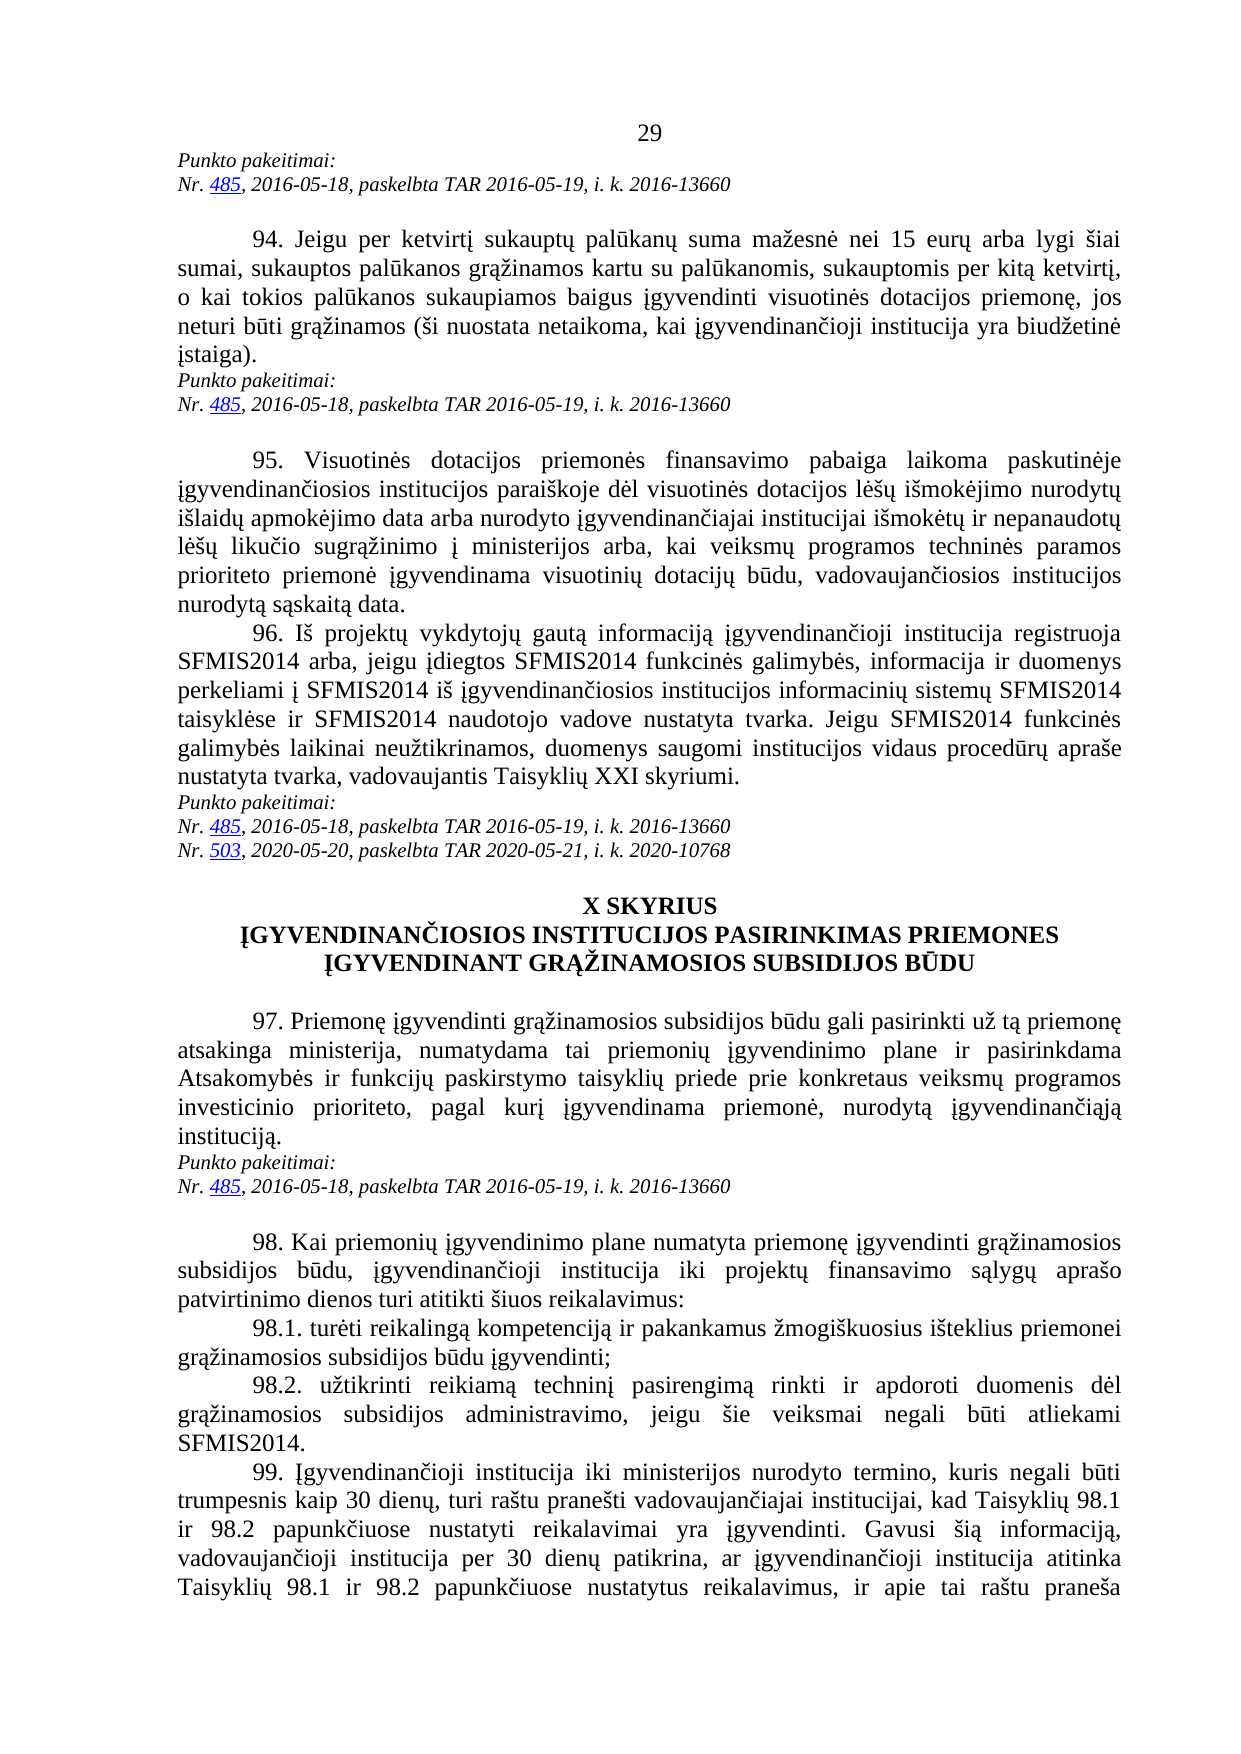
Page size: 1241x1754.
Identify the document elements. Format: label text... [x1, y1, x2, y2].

text 98. Kai priemonių įgyvendinimo plane numatyta priemonę įgyvendinti grąžinamosios subsidijos būdu, įgyvendinančioji institucija iki projektų finansavimo sąlygų aprašo patvirtinimo dienos turi atitikti šiuos reikalavimus: [177, 1227, 1122, 1313]
text Punkto pakeitimai: [177, 368, 1122, 392]
text Punkto pakeitimai: [177, 1150, 1122, 1174]
text 95. Visuotinės dotacijos priemonės finansavimo pabaiga laikoma paskutinėje įgyvendinančiosios institucijos paraiškoje dėl visuotinės dotacijos lėšų išmokėjimo nurodytų išlaidų apmokėjimo data arba nurodyto įgyvendinančiajai institucijai išmokėtų ir nepanaudotų lėšų likučio sugrąžinimo į ministerijos arba, kai veiksmų programos techninės paramos prioriteto priemonė įgyvendinama visuotinių dotacijų būdu, vadovaujančiosios institucijos nurodytą sąskaitą data. [177, 445, 1122, 618]
text 98.1. turėti reikalingą kompetenciją ir pakankamus žmogiškuosius išteklius priemonei grąžinamosios subsidijos būdu įgyvendinti; [177, 1313, 1122, 1370]
text Punkto pakeitimai: [177, 148, 1122, 172]
text ĮGYVENDINANČIOSIOS INSTITUCIJOS PASIRINKIMAS PRIEMONES ĮGYVENDINANT GRĄŽINAMOSIOS SUBSIDIJOS BŪDU [177, 920, 1122, 977]
text 99. Įgyvendinančioji institucija iki ministerijos nurodyto termino, kuris negali būti trumpesnis kaip 30 dienų, turi raštu pranešti vadovaujančiajai institucijai, kad Taisyklių 98.1 ir 98.2 papunkčiuose nustatyti reikalavimai yra įgyvendinti. Gavusi šią informaciją, vadovaujančioji institucija per 30 dienų patikrina, ar įgyvendinančioji institucija atitinka Taisyklių 98.1 ir 98.2 papunkčiuose nustatytus reikalavimus, ir apie tai raštu praneša [177, 1457, 1122, 1600]
text 98.2. užtikrinti reikiamą techninį pasirengimą rinkti ir apdoroti duomenis dėl grąžinamosios subsidijos administravimo, jeigu šie veiksmai negali būti atliekami SFMIS2014. [177, 1370, 1122, 1457]
text X SKYRIUS [177, 891, 1122, 920]
text Nr. 485, 2016-05-18, paskelbta TAR 2016-05-19, i. k. 2016-13660 [177, 172, 1122, 196]
text 96. Iš projektų vykdytojų gautą informaciją įgyvendinančioji institucija registruoja SFMIS2014 arba, jeigu įdiegtos SFMIS2014 funkcinės galimybės, informacija ir duomenys perkeliami į SFMIS2014 iš įgyvendinančiosios institucijos informacinių sistemų SFMIS2014 taisyklėse ir SFMIS2014 naudotojo vadove nustatyta tvarka. Jeigu SFMIS2014 funkcinės galimybės laikinai neužtikrinamos, duomenys saugomi institucijos vidaus procedūrų apraše nustatyta tvarka, vadovaujantis Taisyklių XXI skyriumi. [177, 618, 1122, 790]
text Nr. 485, 2016-05-18, paskelbta TAR 2016-05-19, i. k. 2016-13660 [177, 1174, 1122, 1198]
text Punkto pakeitimai: [177, 790, 1122, 814]
text Nr. 485, 2016-05-18, paskelbta TAR 2016-05-19, i. k. 2016-13660 [177, 814, 1122, 838]
text Nr. 503, 2020-05-20, paskelbta TAR 2020-05-21, i. k. 2020-10768 [177, 838, 1122, 862]
text 94. Jeigu per ketvirtį sukauptų palūkanų suma mažesnė nei 15 eurų arba lygi šiai sumai, sukauptos palūkanos grąžinamos kartu su palūkanomis, sukauptomis per kitą ketvirtį, o kai tokios palūkanos sukaupiamos baigus įgyvendinti visuotinės dotacijos priemonę, jos neturi būti grąžinamos (ši nuostata netaikoma, kai įgyvendinančioji institucija yra biudžetinė įstaiga). [177, 224, 1122, 368]
text Nr. 485, 2016-05-18, paskelbta TAR 2016-05-19, i. k. 2016-13660 [177, 392, 1122, 416]
text 97. Priemonę įgyvendinti grąžinamosios subsidijos būdu gali pasirinkti už tą priemonę atsakinga ministerija, numatydama tai priemonių įgyvendinimo plane ir pasirinkdama Atsakomybės ir funkcijų paskirstymo taisyklių priede prie konkretaus veiksmų programos investicinio prioriteto, pagal kurį įgyvendinama priemonė, nurodytą įgyvendinančiąją instituciją. [177, 1006, 1122, 1150]
